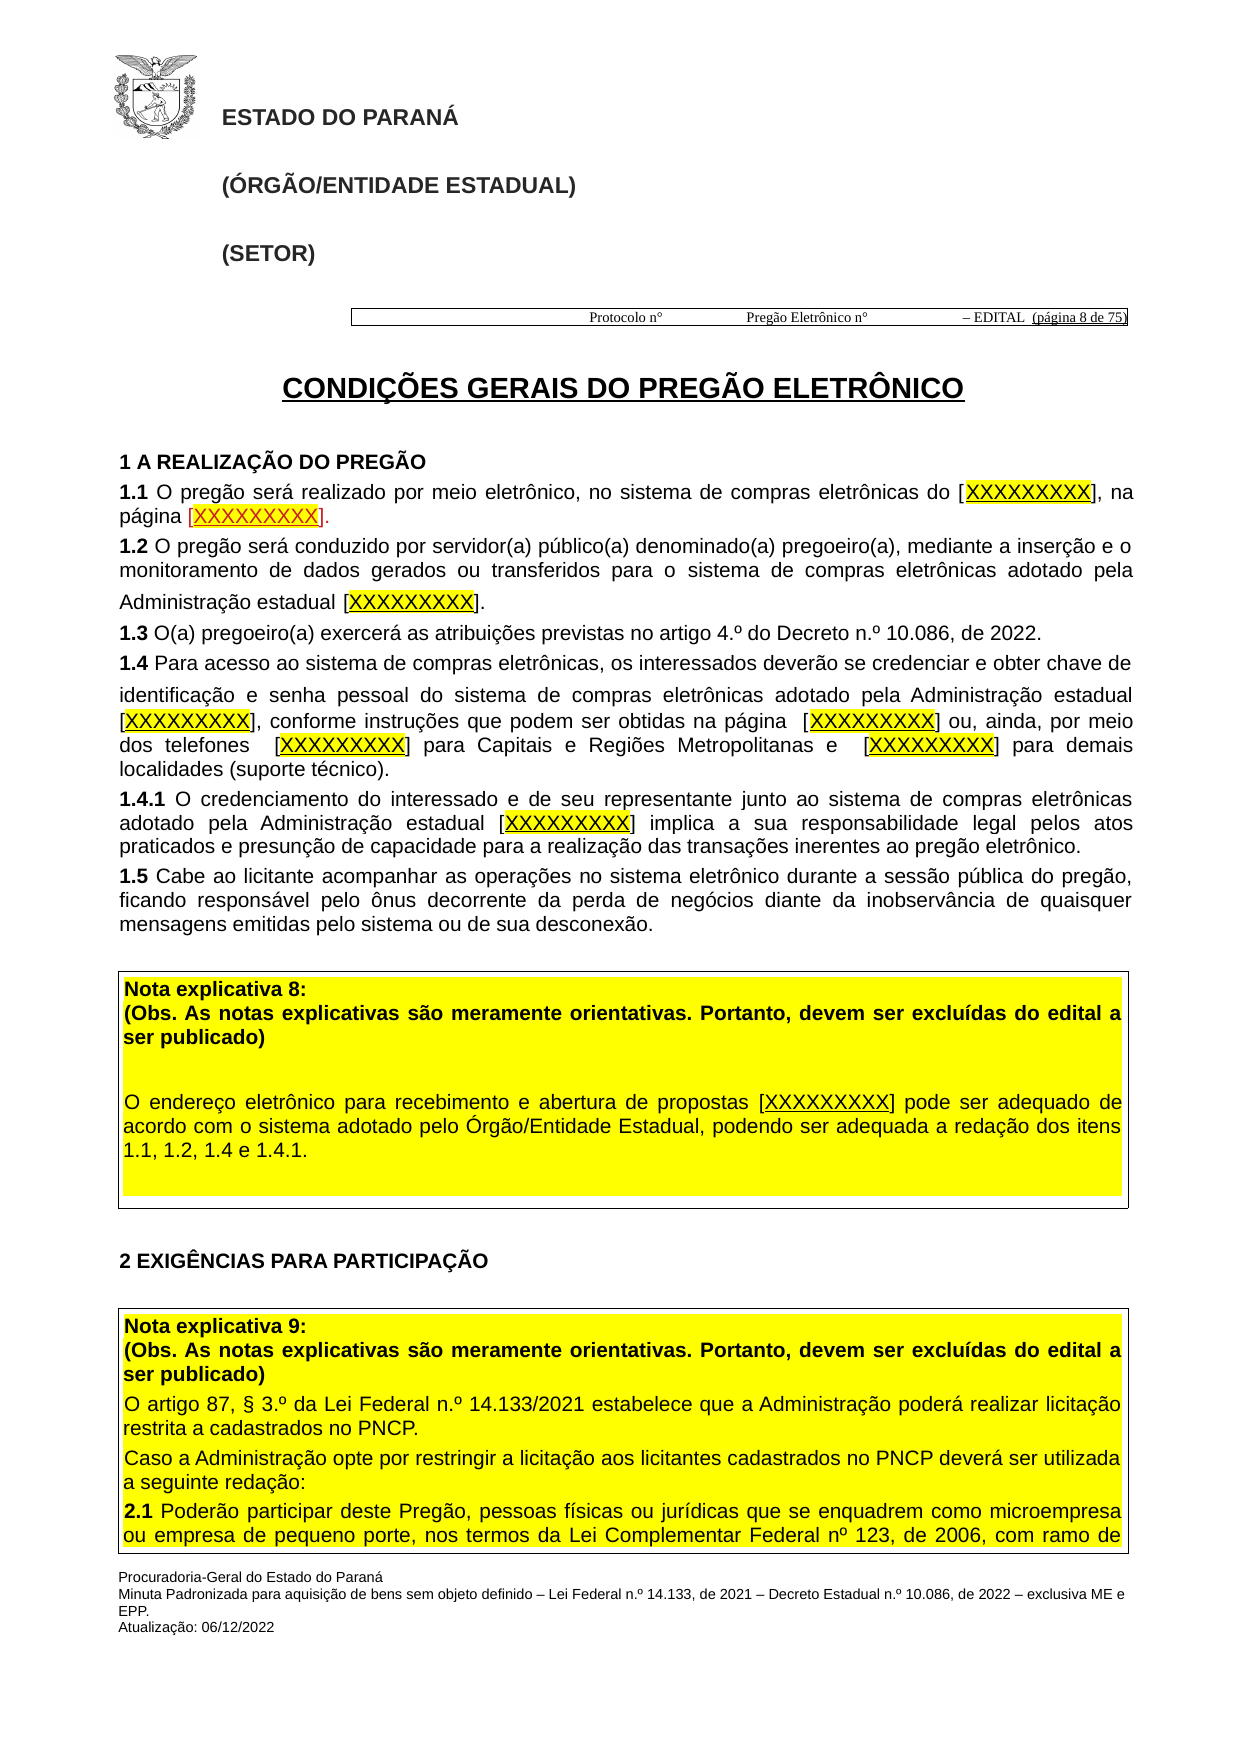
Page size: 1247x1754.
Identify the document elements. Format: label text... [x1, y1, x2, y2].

text 1.2 O pregão será conduzido por servidor(a) público(a) denominado(a) pregoeiro(a), mediante a inserção e o monitoramento de dados gerados ou transferidos para o sistema de compras eletrônicas adotado pela Administração estadual [XXXXXXXXX]. [119, 534, 1134, 615]
text 1.1 O pregão será realizado por meio eletrônico, no sistema de compras eletrônicas do [XXXXXXXXX], na página [XXXXXXXXX]. [119, 480, 1134, 528]
text 1.5 Cabe ao licitante acompanhar as operações no sistema eletrônico durante a sessão pública do pregão, ficando responsável pelo ônus decorrente da perda de negócios diante da inobservância de quaisquer mensagens emitidas pelo sistema ou de sua desconexão. [119, 864, 1134, 936]
text 1.4 Para acesso ao sistema de compras eletrônicas, os interessados deverão se credenciar e obter chave de identificação e senha pessoal do sistema de compras eletrônicas adotado pela Administração estadual [XXXXXXXXX], conforme instruções que podem ser obtidas na página [XXXXXXXXX] ou, ainda, por meio dos telefones [XXXXXXXXX] para Capitais e Regiões Metropolitanas e [XXXXXXXXX] para demais localidades (suporte técnico). [119, 651, 1134, 781]
text 1 A REALIZAÇÃO DO PREGÃO [119, 450, 1134, 474]
text 1.4.1 O credenciamento do interessado e de seu representante junto ao sistema de compras eletrônicas adotado pela Administração estadual [XXXXXXXXX] implica a sua responsabilidade legal pelos atos praticados e presunção de capacidade para a realização das transações inerentes ao pregão eletrônico. [119, 786, 1134, 858]
picture [113, 54, 199, 140]
text 1.3 O(a) pregoeiro(a) exercerá as atribuições previstas no artigo 4.º do Decreto n.º 10.086, de 2022. [119, 621, 1134, 645]
text CONDIÇÕES GERAIS DO PREGÃO ELETRÔNICO [118, 371, 1128, 405]
table_header Nota explicativa 9: (Obs. As notas explicativas são meramente orientativas. Portanto, devem ser excluídas do edital a ser publicado) O artigo 87, § 3.º da Lei Federal n.º 14.133/2021 estabelece que a Administração poderá realizar licitação restrita a cadastrados no PNCP. Caso a Administração opte por restringir a licitação aos licitantes cadastrados no PNCP deverá ser utilizada a seguinte redação: 2.1 Poderão participar deste Pregão, pessoas físicas ou jurídicas que se enquadrem como microempresa ou empresa de pequeno porte, nos termos da Lei Complementar Federal nº 123, de 2006, com ramo de [119, 1309, 1128, 1553]
table_header Nota explicativa 8: (Obs. As notas explicativas são meramente orientativas. Portanto, devem ser excluídas do edital a ser publicado) O endereço eletrônico para recebimento e abertura de propostas [XXXXXXXXX] pode ser adequado de acordo com o sistema adotado pelo Órgão/Entidade Estadual, podendo ser adequada a redação dos itens 1.1, 1.2, 1.4 e 1.4.1. [119, 972, 1128, 1208]
text 2 EXIGÊNCIAS PARA PARTICIPAÇÃO [119, 1249, 1134, 1273]
